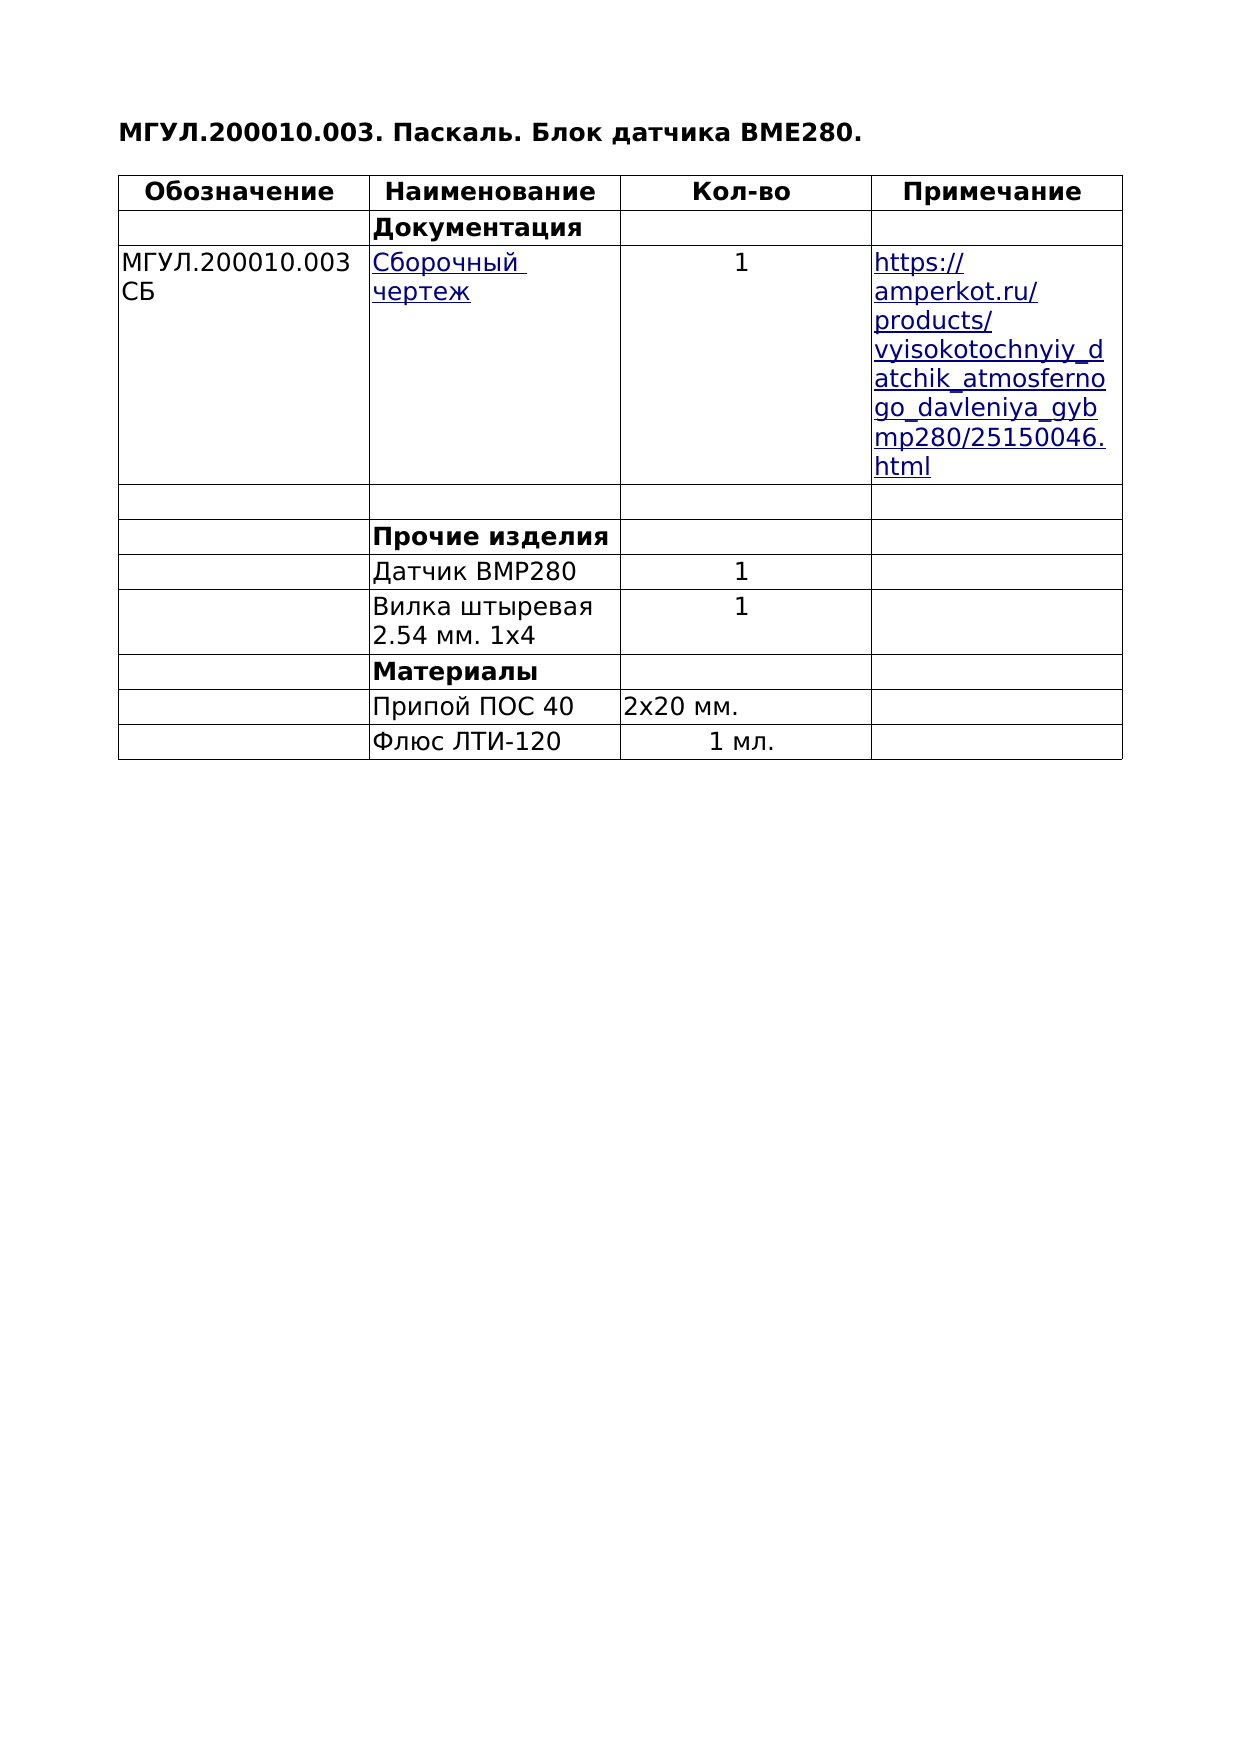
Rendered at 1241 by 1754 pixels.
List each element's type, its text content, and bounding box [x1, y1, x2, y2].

table_cell [119, 211, 369, 245]
table_cell [872, 725, 1122, 759]
table_cell [119, 485, 369, 519]
table_cell [872, 655, 1122, 689]
table_cell Датчик BMP280 [370, 555, 620, 589]
table_header Обозначение [119, 176, 369, 210]
table_cell Сборочный чертеж [370, 246, 620, 484]
table_cell 1 [621, 555, 871, 589]
table_cell https://amperkot.ru/products/vyisokotochnyiy_datchik_atmosfernogo_davleniya_gybmp280/25150046.html [872, 246, 1122, 484]
table_header Наименование [370, 176, 620, 210]
table_cell Вилка штыревая 2.54 мм. 1х4 [370, 590, 620, 654]
table_cell 1 [621, 246, 871, 484]
table_cell [621, 485, 871, 519]
table_cell [370, 485, 620, 519]
table_cell МГУЛ.200010.003СБ [119, 246, 369, 484]
table_cell [119, 590, 369, 654]
table_cell [872, 555, 1122, 589]
table_cell [872, 520, 1122, 554]
table_cell Документация [370, 211, 620, 245]
table_header Примечание [872, 176, 1122, 210]
table_cell [119, 655, 369, 689]
table_cell Флюс ЛТИ-120 [370, 725, 620, 759]
table_cell [872, 690, 1122, 724]
table_cell 1 мл. [621, 725, 871, 759]
table_header Кол-во [621, 176, 871, 210]
table_cell [621, 211, 871, 245]
table_cell [621, 655, 871, 689]
table_cell [872, 485, 1122, 519]
table_cell Припой ПОС 40 [370, 690, 620, 724]
table_cell [119, 690, 369, 724]
table_cell [119, 725, 369, 759]
table_cell [621, 520, 871, 554]
table_cell [119, 555, 369, 589]
table_cell Материалы [370, 655, 620, 689]
table_cell 2х20 мм. [621, 690, 871, 724]
table_cell 1 [621, 590, 871, 654]
text МГУЛ.200010.003. Паскаль. Блок датчика BME280. [118, 118, 1122, 147]
table_cell Прочие изделия [370, 520, 620, 554]
table_cell [872, 211, 1122, 245]
table_cell [119, 520, 369, 554]
table_cell [872, 590, 1122, 654]
